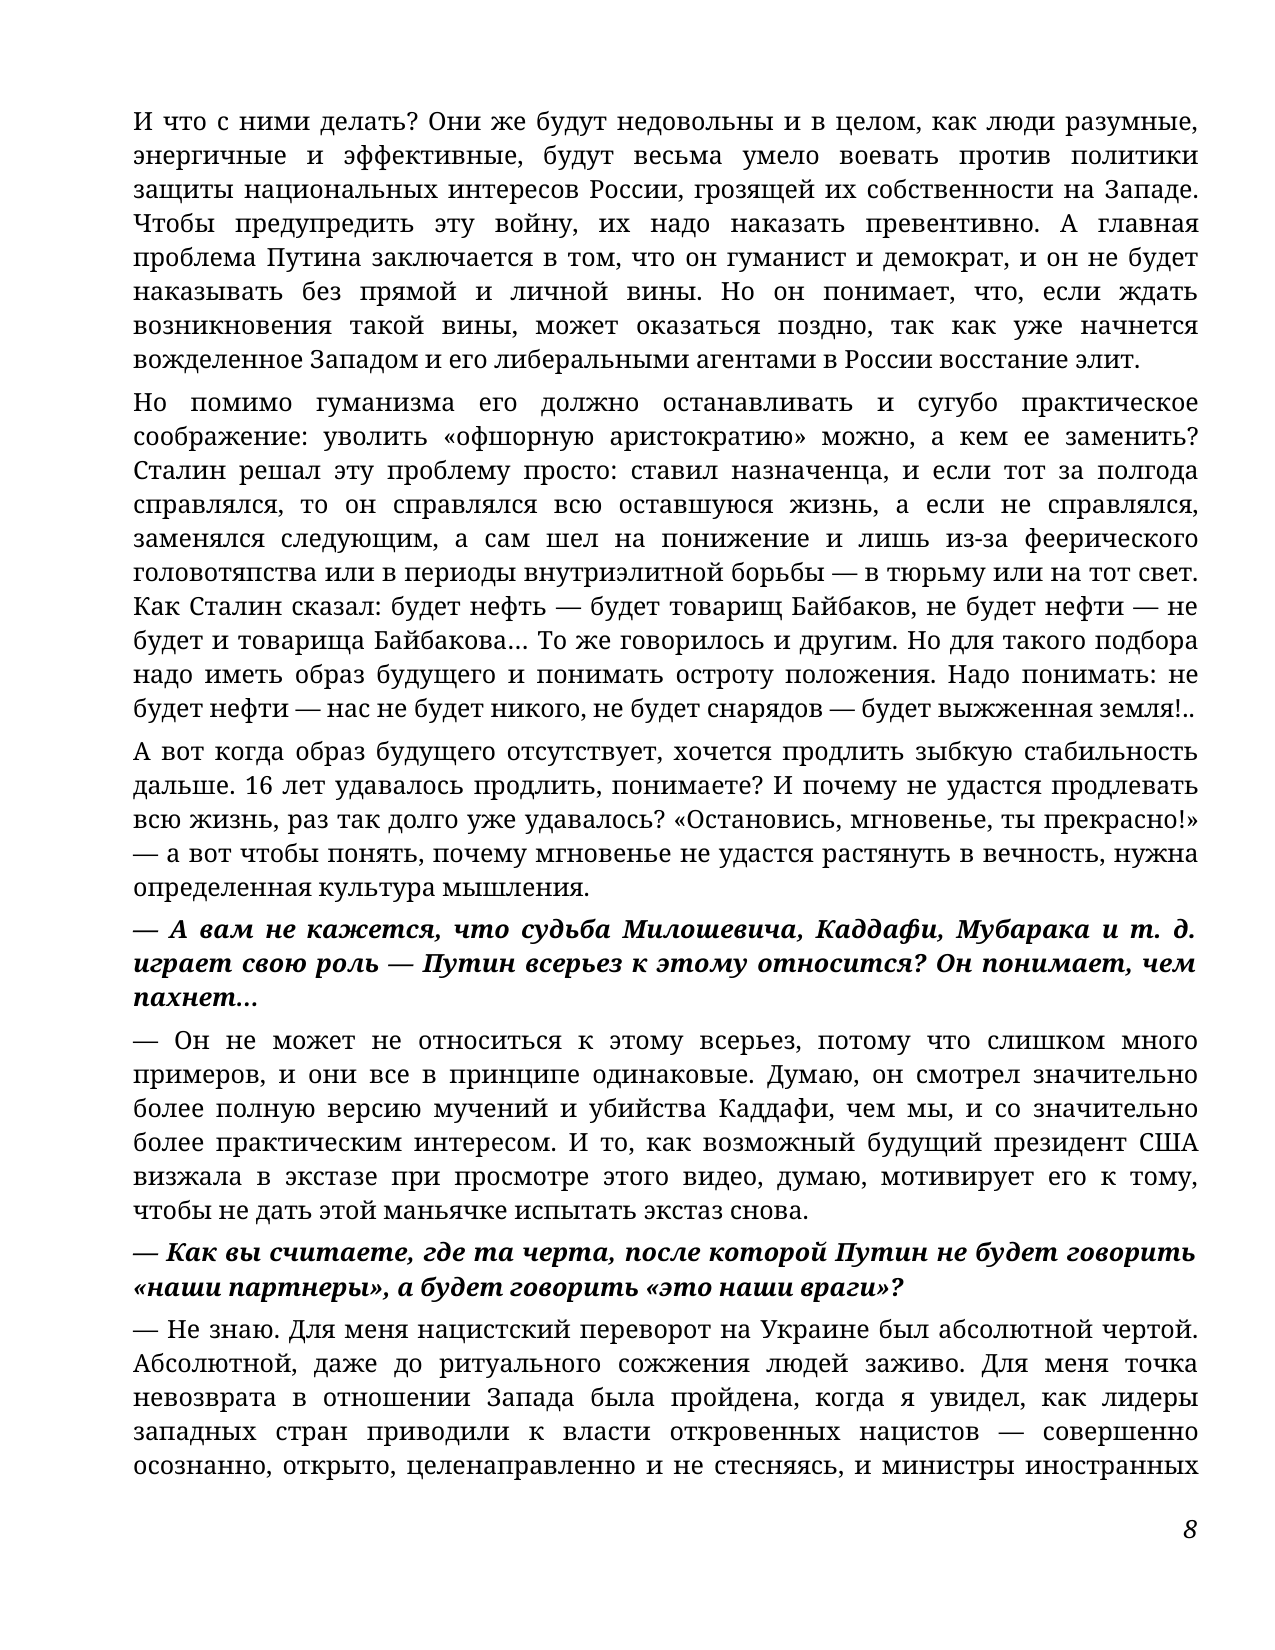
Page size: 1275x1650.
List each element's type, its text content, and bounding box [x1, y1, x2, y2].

text — Не знаю. Для меня нацистский переворот на Украине был абсолютной чертой. Абсолютной, даже до ритуального сожжения людей заживо. Для меня точка невозврата в отношении Запада была пройдена, когда я увидел, как лидеры западных стран приводили к власти откровенных нацистов — совершенно осознанно, открыто, целенаправленно и не стесняясь, и министры иностранных [133, 1312, 1200, 1482]
text И что с ними делать? Они же будут недовольны и в целом, как люди разумные, энергичные и эффективные, будут весьма умело воевать против политики защиты национальных интересов России, грозящей их собственности на Западе. Чтобы предупредить эту войну, их надо наказать превентивно. А главная проблема Путина заключается в том, что он гуманист и демократ, и он не будет наказывать без прямой и личной вины. Но он понимает, что, если ждать возникновения такой вины, может оказаться поздно, так как уже начнется вожделенное Западом и его либеральными агентами в России восстание элит. [133, 103, 1200, 376]
text — Он не может не относиться к этому всерьез, потому что слишком много примеров, и они все в принципе одинаковые. Думаю, он смотрел значительно более полную версию мучений и убийства Каддафи, чем мы, и со значительно более практическим интересом. И то, как возможный будущий президент США визжала в экстазе при просмотре этого видео, думаю, мотивирует его к тому, чтобы не дать этой маньячке испытать экстаз снова. [133, 1022, 1200, 1227]
text — Как вы считаете, где та черта, после которой Путин не будет говорить «наши партнеры», а будет говорить «это наши враги»? [133, 1235, 1200, 1303]
text А вот когда образ будущего отсутствует, хочется продлить зыбкую стабильность дальше. 16 лет удавалось продлить, понимаете? И почему не удастся продлевать всю жизнь, раз так долго уже удавалось? «Остановись, мгновенье, ты прекрасно!» — а вот чтобы понять, почему мгновенье не удастся растянуть в вечность, нужна определенная культура мышления. [133, 733, 1200, 903]
text — А вам не кажется, что судьба Милошевича, Каддафи, Мубарака и т. д. играет свою роль — Путин всерьез к этому относится? Он понимает, чем пахнет… [133, 912, 1200, 1014]
text Но помимо гуманизма его должно останавливать и сугубо практическое соображение: уволить «офшорную аристократию» можно, а кем ее заменить? Сталин решал эту проблему просто: ставил назначенца, и если тот за полгода справлялся, то он справлялся всю оставшуюся жизнь, а если не справлялся, заменялся следующим, а сам шел на понижение и лишь из-за феерического головотяпства или в периоды внутриэлитной борьбы — в тюрьму или на тот свет. Как Сталин сказал: будет нефть — будет товарищ Байбаков, не будет нефти — не будет и товарища Байбакова… То же говорилось и другим. Но для такого подбора надо иметь образ будущего и понимать остроту положения. Надо понимать: не будет нефти — нас не будет никого, не будет снарядов — будет выжженная земля!.. [133, 384, 1200, 725]
